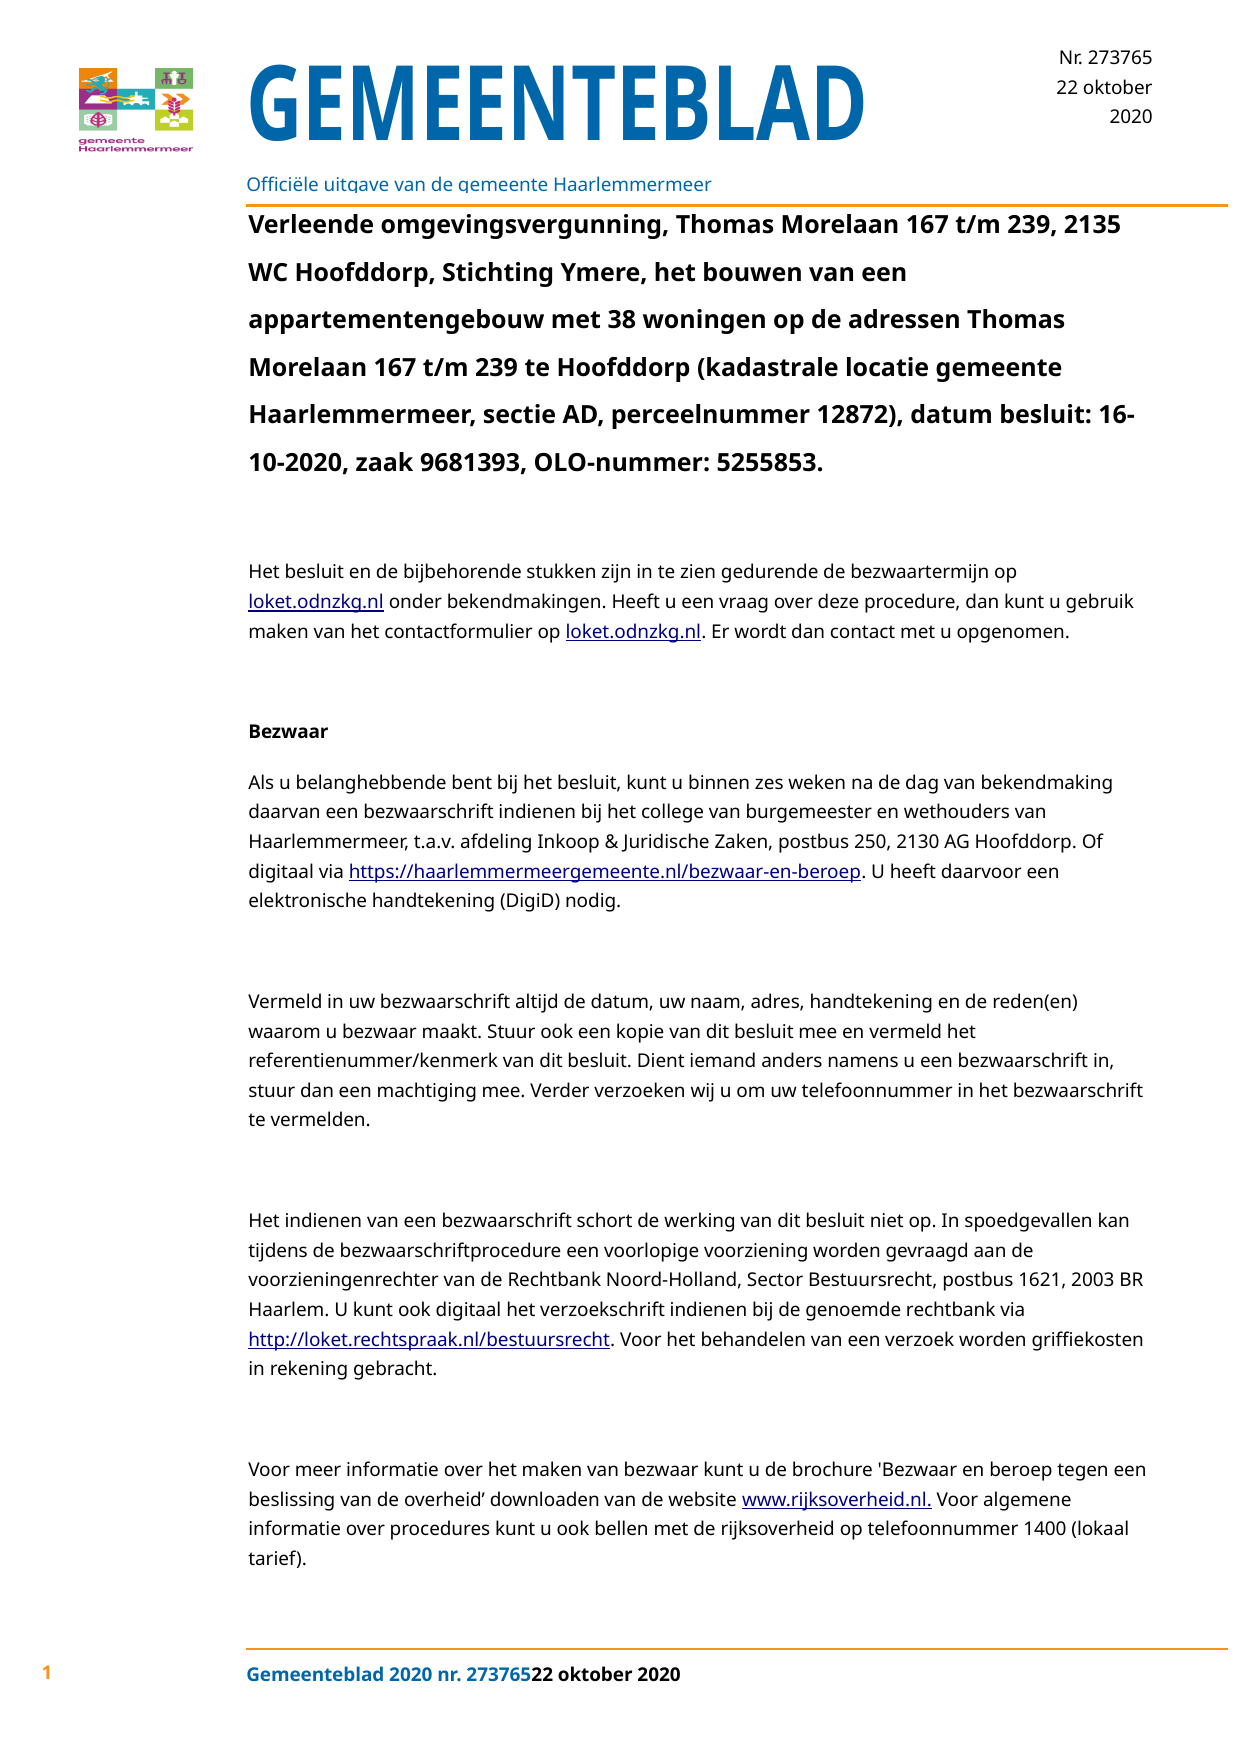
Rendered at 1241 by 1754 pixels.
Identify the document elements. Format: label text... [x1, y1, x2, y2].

text Bezwaar [248, 719, 1152, 744]
text Als u belanghebbende bent bij het besluit, kunt u binnen zes weken na de dag van bekendmaking daarvan een bezwaarschrift indienen bij het college van burgemeester en wethouders van Haarlemmermeer, t.a.v. afdeling Inkoop & Juridische Zaken, postbus 250, 2130 AG Hoofddorp. Of digitaal via https://haarlemmermeergemeente.nl/bezwaar-en-beroep. U heeft daarvoor een elektronische handtekening (DigiD) nodig. [248, 769, 1152, 913]
text Voor meer informatie over het maken van bezwaar kunt u de brochure 'Bezwaar en beroep tegen een beslissing van de overheid’ downloaden van de website www.rijksoverheid.nl. Voor algemene informatie over procedures kunt u ook bellen met de rijksoverheid op telefoonnummer 1400 (lokaal tarief). [248, 1456, 1152, 1571]
text Het besluit en de bijbehorende stukken zijn in te zien gedurende de bezwaartermijn op loket.odnzkg.nl onder bekendmakingen. Heeft u een vraag over deze procedure, dan kunt u gebruik maken van het contactformulier op loket.odnzkg.nl. Er wordt dan contact met u opgenomen. [248, 559, 1152, 644]
picture [41, 47, 231, 172]
text Het indienen van een bezwaarschrift schort de werking van dit besluit niet op. In spoedgevallen kan tijdens de bezwaarschriftprocedure een voorlopige voorziening worden gevraagd aan de voorzieningenrechter van de Rechtbank Noord-Holland, Sector Bestuursrecht, postbus 1621, 2003 BR Haarlem. U kunt ook digitaal het verzoekschrift indienen bij de genoemde rechtbank via http://loket.rechtspraak.nl/bestuursrecht. Voor het behandelen van een verzoek worden griffiekosten in rekening gebracht. [248, 1207, 1152, 1381]
text Verleende omgevingsvergunning, Thomas Morelaan 167 t/m 239, 2135 WC Hoofddorp, Stichting Ymere, het bouwen van een appartementengebouw met 38 woningen op de adressen Thomas Morelaan 167 t/m 239 te Hoofddorp (kadastrale locatie gemeente Haarlemmermeer, sectie AD, perceelnummer 12872), datum besluit: 16-10-2020, zaak 9681393, OLO-nummer: 5255853. [248, 207, 1152, 479]
text Vermeld in uw bezwaarschrift altijd de datum, uw naam, adres, handtekening en de reden(en) waarom u bezwaar maakt. Stuur ook een kopie van dit besluit mee en vermeld het referentienummer/kenmerk van dit besluit. Dient iemand anders namens u een bezwaarschrift in, stuur dan een machtiging mee. Verder verzoeken wij u om uw telefoonnummer in het bezwaarschrift te vermelden. [248, 988, 1152, 1132]
